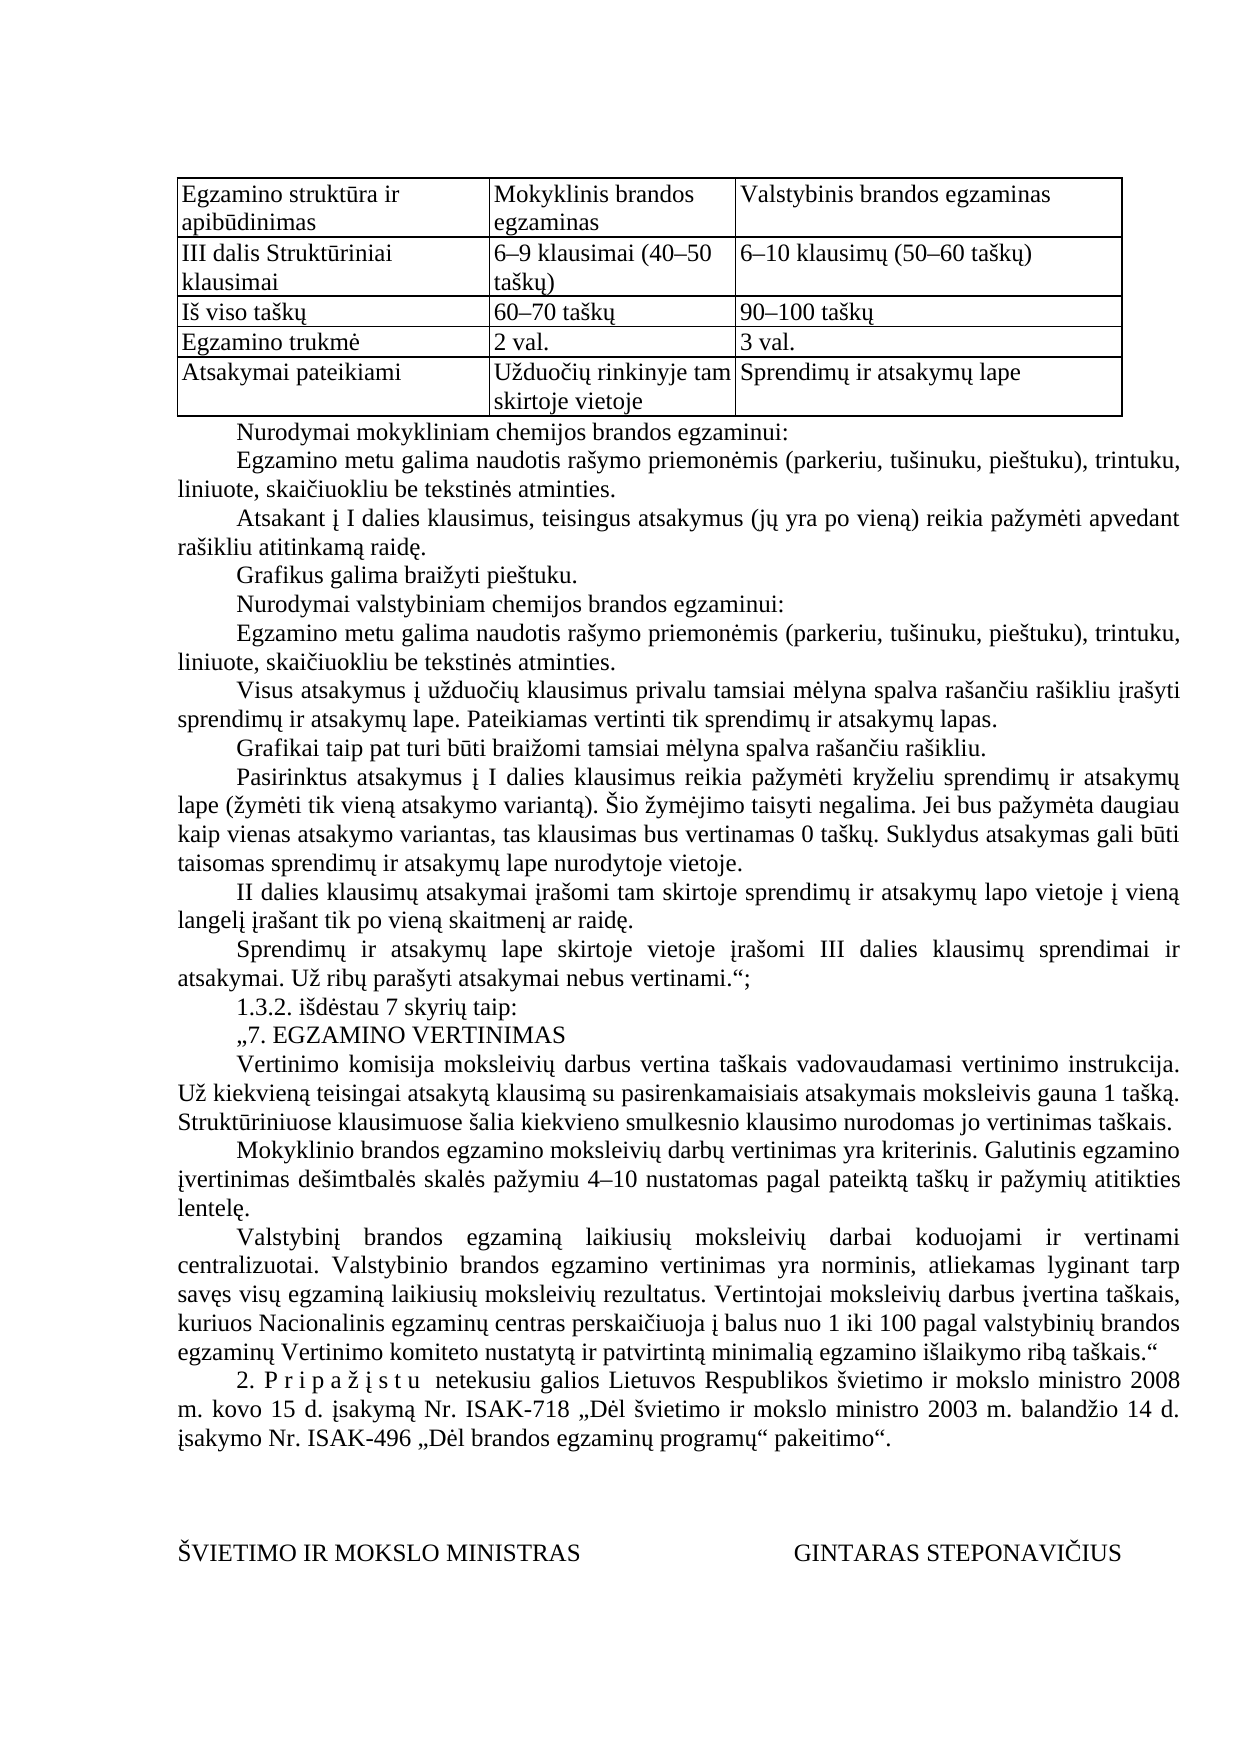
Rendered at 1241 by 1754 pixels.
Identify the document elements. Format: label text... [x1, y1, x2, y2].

text Nurodymai mokykliniam chemijos brandos egzaminui: [177, 417, 1181, 445]
text Egzamino metu galima naudotis rašymo priemonėmis (parkeriu, tušinuku, pieštuku), trintuku, liniuote, skaičiuokliu be tekstinės atminties. [177, 445, 1181, 503]
table_header Mokyklinis brandos egzaminas [490, 179, 735, 236]
text Sprendimų ir atsakymų lape skirtoje vietoje įrašomi III dalies klausimų sprendimai ir atsakymai. Už ribų parašyti atsakymai nebus vertinami.“; [177, 934, 1181, 992]
text Vertinimo komisija moksleivių darbus vertina taškais vadovaudamasi vertinimo instrukcija. Už kiekvieną teisingai atsakytą klausimą su pasirenkamaisiais atsakymais moksleivis gauna 1 tašką. Struktūriniuose klausimuose šalia kiekvieno smulkesnio klausimo nurodomas jo vertinimas taškais. [177, 1049, 1181, 1135]
text Grafikai taip pat turi būti braižomi tamsiai mėlyna spalva rašančiu rašikliu. [177, 733, 1181, 762]
text Atsakant į I dalies klausimus, teisingus atsakymus (jų yra po vieną) reikia pažymėti apvedant rašikliu atitinkamą raidę. [177, 503, 1181, 560]
text Visus atsakymus į užduočių klausimus privalu tamsiai mėlyna spalva rašančiu rašikliu įrašyti sprendimų ir atsakymų lape. Pateikiamas vertinti tik sprendimų ir atsakymų lapas. [177, 675, 1181, 733]
text Nurodymai valstybiniam chemijos brandos egzaminui: [177, 589, 1181, 618]
table_cell Egzamino trukmė [178, 327, 489, 356]
text II dalies klausimų atsakymai įrašomi tam skirtoje sprendimų ir atsakymų lapo vietoje į vieną langelį įrašant tik po vieną skaitmenį ar raidę. [177, 877, 1181, 934]
text Egzamino metu galima naudotis rašymo priemonėmis (parkeriu, tušinuku, pieštuku), trintuku, liniuote, skaičiuokliu be tekstinės atminties. [177, 618, 1181, 675]
table_cell Iš viso taškų [178, 297, 489, 326]
table_header Valstybinis brandos egzaminas [736, 179, 1121, 236]
text Mokyklinio brandos egzamino moksleivių darbų vertinimas yra kriterinis. Galutinis egzamino įvertinimas dešimtbalės skalės pažymiu 4–10 nustatomas pagal pateiktą taškų ir pažymių atitikties lentelę. [177, 1135, 1181, 1222]
table_cell 3 val. [736, 327, 1121, 356]
text ŠVIETIMO IR MOKSLO MINISTRAS GINTARAS STEPONAVIČIUS [177, 1538, 1181, 1567]
table_cell 2 val. [490, 327, 735, 356]
table_cell 60–70 taškų [490, 297, 735, 326]
table_cell 6–9 klausimai (40–50 taškų) [490, 238, 735, 295]
text Grafikus galima braižyti pieštuku. [177, 560, 1181, 589]
text 1.3.2. išdėstau 7 skyrių taip: [177, 992, 1181, 1020]
table_header Egzamino struktūra ir apibūdinimas [178, 179, 489, 236]
table_cell Užduočių rinkinyje tam skirtoje vietoje [490, 358, 735, 415]
table_cell 6–10 klausimų (50–60 taškų) [736, 238, 1121, 295]
text Valstybinį brandos egzaminą laikiusių moksleivių darbai koduojami ir vertinami centralizuotai. Valstybinio brandos egzamino vertinimas yra norminis, atliekamas lyginant tarp savęs visų egzaminą laikiusių moksleivių rezultatus. Vertintojai moksleivių darbus įvertina taškais, kuriuos Nacionalinis egzaminų centras perskaičiuoja į balus nuo 1 iki 100 pagal valstybinių brandos egzaminų Vertinimo komiteto nustatytą ir patvirtintą minimalią egzamino išlaikymo ribą taškais.“ [177, 1222, 1181, 1365]
table_cell Sprendimų ir atsakymų lape [736, 358, 1121, 415]
text 2. Pripažįstu netekusiu galios Lietuvos Respublikos švietimo ir mokslo ministro 2008 m. kovo 15 d. įsakymą Nr. ISAK-718 „Dėl švietimo ir mokslo ministro 2003 m. balandžio 14 d. įsakymo Nr. ISAK-496 „Dėl brandos egzaminų programų“ pakeitimo“. [177, 1365, 1181, 1452]
text Pasirinktus atsakymus į I dalies klausimus reikia pažymėti kryželiu sprendimų ir atsakymų lape (žymėti tik vieną atsakymo variantą). Šio žymėjimo taisyti negalima. Jei bus pažymėta daugiau kaip vienas atsakymo variantas, tas klausimas bus vertinamas 0 taškų. Suklydus atsakymas gali būti taisomas sprendimų ir atsakymų lape nurodytoje vietoje. [177, 762, 1181, 877]
table_cell III dalis Struktūriniai klausimai [178, 238, 489, 295]
table_cell 90–100 taškų [736, 297, 1121, 326]
text „7. EGZAMINO VERTINIMAS [177, 1020, 1181, 1049]
table_cell Atsakymai pateikiami [178, 358, 489, 415]
